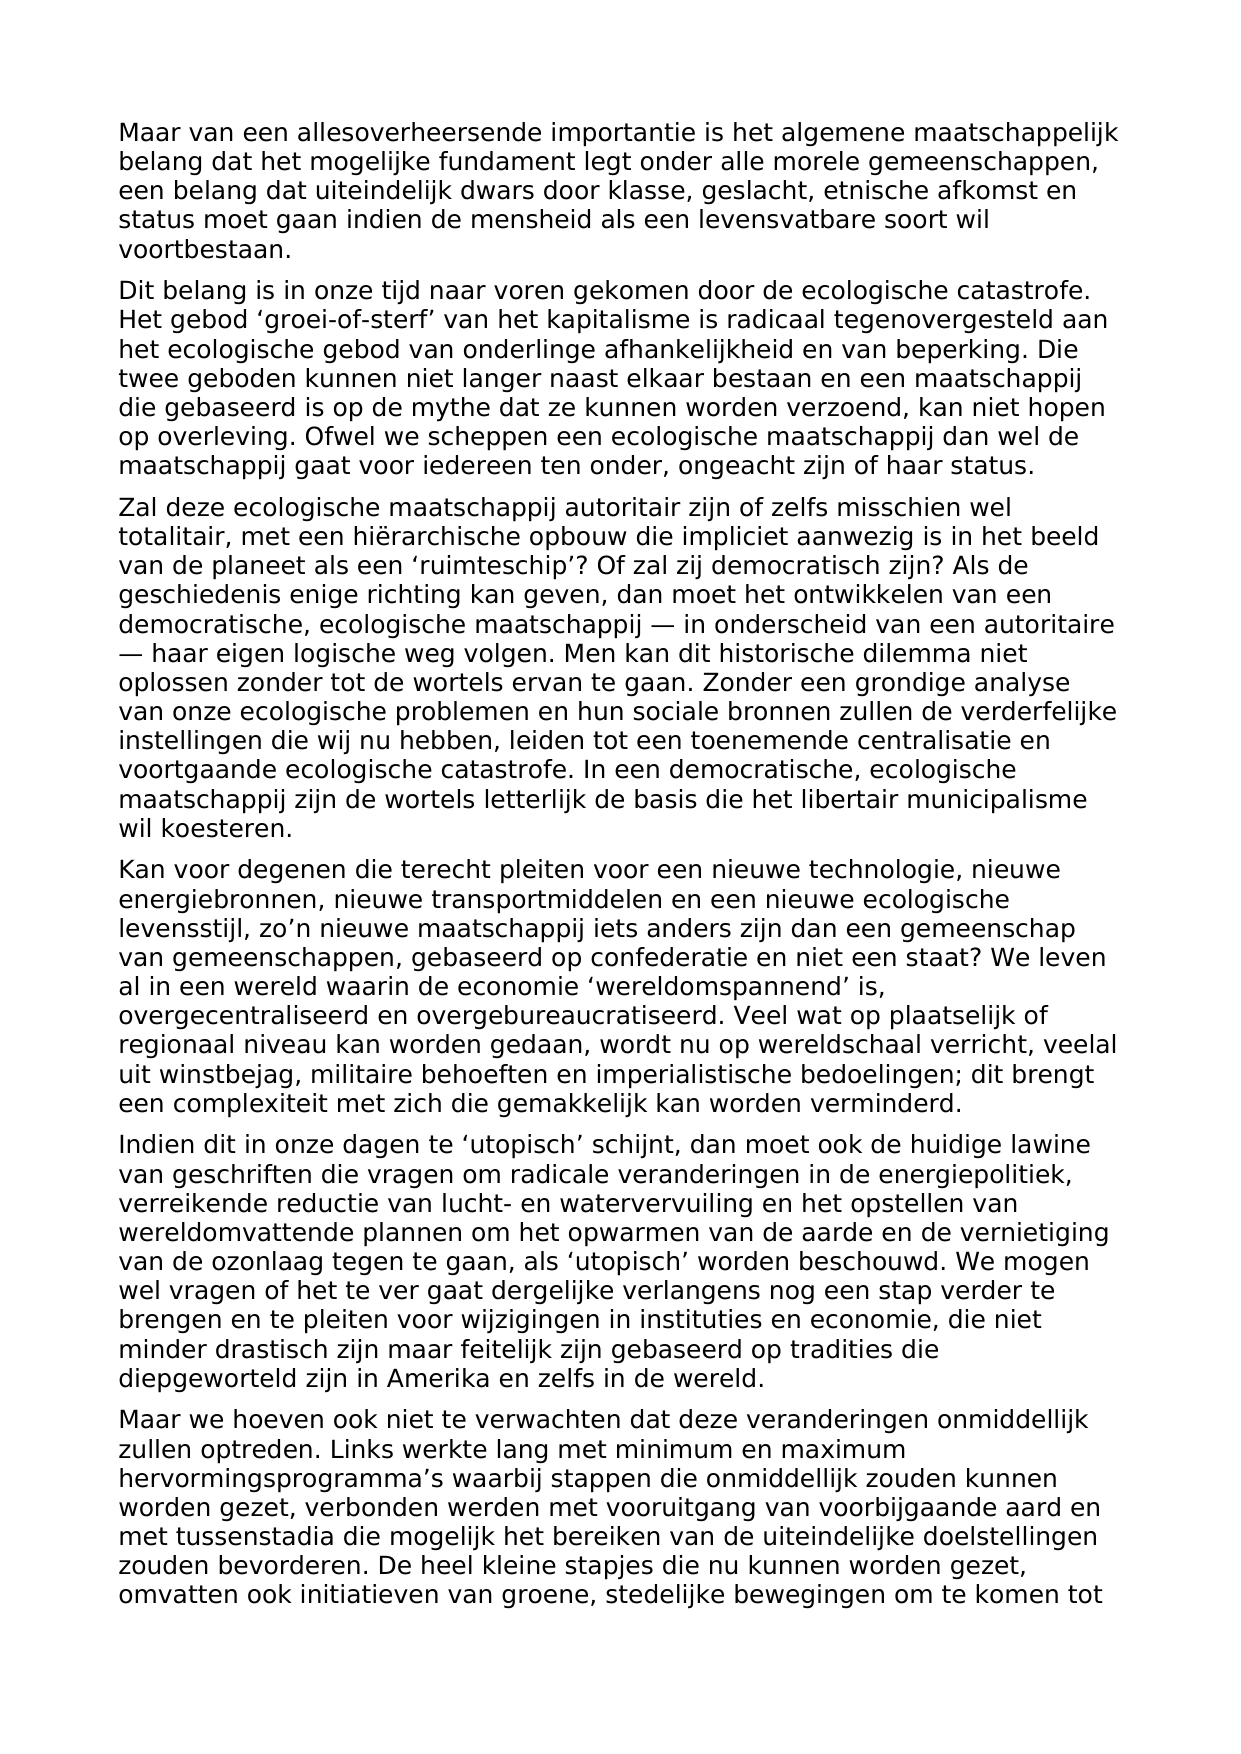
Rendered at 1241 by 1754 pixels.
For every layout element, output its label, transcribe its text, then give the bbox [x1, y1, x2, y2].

text Indien dit in onze dagen te ‘utopisch’ schijnt, dan moet ook de huidige lawine van geschriften die vragen om radicale veranderingen in de energiepolitiek, verreikende reductie van lucht- en watervervuiling en het opstellen van wereldomvattende plannen om het opwarmen van de aarde en de vernietiging van de ozonlaag tegen te gaan, als ‘utopisch’ worden beschouwd. We mogen wel vragen of het te ver gaat dergelijke verlangens nog een stap verder te brengen en te pleiten voor wijzigingen in instituties en economie, die niet minder drastisch zijn maar feitelijk zijn gebaseerd op tradities die diepgeworteld zijn in Amerika en zelfs in de wereld. [118, 1131, 1122, 1393]
text Maar van een allesoverheersende importantie is het algemene maatschappelijk belang dat het mogelijke fundament legt onder alle morele gemeenschappen, een belang dat uiteindelijk dwars door klasse, geslacht, etnische afkomst en status moet gaan indien de mensheid als een levensvatbare soort wil voortbestaan. [118, 118, 1122, 264]
text Maar we hoeven ook niet te verwachten dat deze veranderingen onmiddellijk zullen optreden. Links werkte lang met minimum en maximum hervormingsprogramma’s waarbij stappen die onmiddellijk zouden kunnen worden gezet, verbonden werden met vooruitgang van voorbijgaande aard en met tussenstadia die mogelijk het bereiken van de uiteindelijke doelstellingen zouden bevorderen. De heel kleine stapjes die nu kunnen worden gezet, omvatten ook initiatieven van groene, stedelijke bewegingen om te komen tot [118, 1406, 1122, 1610]
text Kan voor degenen die terecht pleiten voor een nieuwe technologie, nieuwe energiebronnen, nieuwe transportmiddelen en een nieuwe ecologische levensstijl, zo’n nieuwe maatschappij iets anders zijn dan een gemeenschap van gemeenschappen, gebaseerd op confederatie en niet een staat? We leven al in een wereld waarin de economie ‘wereldomspannend’ is, overgecentraliseerd en overgebureaucratiseerd. Veel wat op plaatselijk of regionaal niveau kan worden gedaan, wordt nu op wereldschaal verricht, veelal uit winstbejag, militaire behoeften en imperialistische bedoelingen; dit brengt een complexiteit met zich die gemakkelijk kan worden verminderd. [118, 856, 1122, 1118]
text Zal deze ecologische maatschappij autoritair zijn of zelfs misschien wel totalitair, met een hiërarchische opbouw die impliciet aanwezig is in het beeld van de planeet als een ‘ruimteschip’? Of zal zij democratisch zijn? Als de geschiedenis enige richting kan geven, dan moet het ontwikkelen van een democratische, ecologische maatschappij — in onderscheid van een autoritaire — haar eigen logische weg volgen. Men kan dit historische dilemma niet oplossen zonder tot de wortels ervan te gaan. Zonder een grondige analyse van onze ecologische problemen en hun sociale bronnen zullen de verderfelijke instellingen die wij nu hebben, leiden tot een toenemende centralisatie en voortgaande ecologische catastrofe. In een democratische, ecologische maatschappij zijn de wortels letterlijk de basis die het libertair municipalisme wil koesteren. [118, 493, 1122, 843]
text Dit belang is in onze tijd naar voren gekomen door de ecologische catastrofe. Het gebod ‘groei-of-sterf’ van het kapitalisme is radicaal tegenovergesteld aan het ecologische gebod van onderlinge afhankelijkheid en van beperking. Die twee geboden kunnen niet langer naast elkaar bestaan en een maatschappij die gebaseerd is op de mythe dat ze kunnen worden verzoend, kan niet hopen op overleving. Ofwel we scheppen een ecologische maatschappij dan wel de maatschappij gaat voor iedereen ten onder, ongeacht zijn of haar status. [118, 276, 1122, 481]
